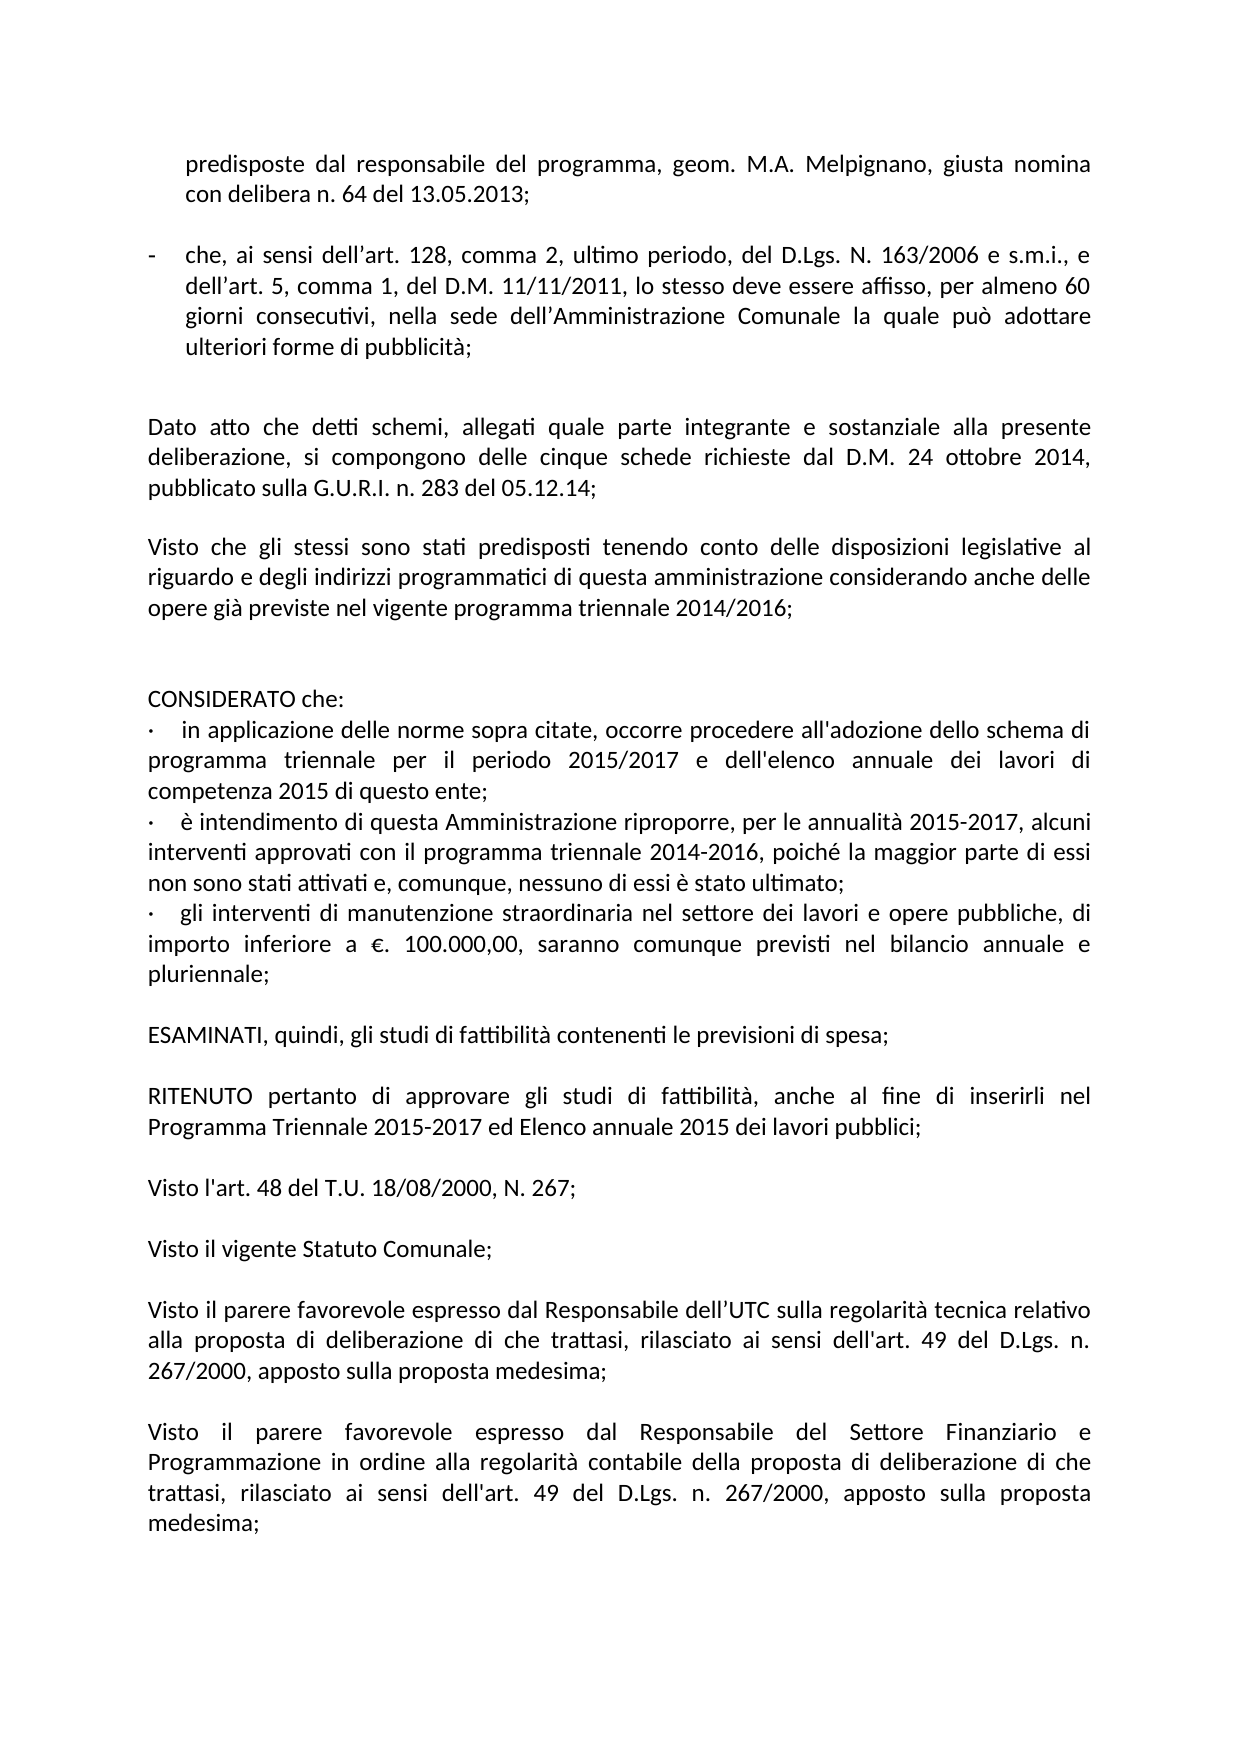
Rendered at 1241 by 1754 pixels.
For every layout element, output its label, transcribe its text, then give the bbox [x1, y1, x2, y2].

text Visto il vigente Statuto Comunale; [148, 1233, 1092, 1263]
text · è intendimento di questa Amministrazione riproporre, per le annualità 2015-2017, alcuni interventi approvati con il programma triennale 2014-2016, poiché la maggior parte di essi non sono stati attivati e, comunque, nessuno di essi è stato ultimato; [148, 806, 1092, 897]
list che, ai sensi dell’art. 128, comma 2, ultimo periodo, del D.Lgs. N. 163/2006 e s.m.i., e dell’art. 5, comma 1, del D.M. 11/11/2011, lo stesso deve essere affisso, per almeno 60 giorni consecutivi, nella sede dell’Amministrazione Comunale la quale può adottare ulteriori forme di pubblicità; [148, 239, 1092, 361]
text Visto che gli stessi sono stati predisposti tenendo conto delle disposizioni legislative al riguardo e degli indirizzi programmatici di questa amministrazione considerando anche delle opere già previste nel vigente programma triennale 2014/2016; [148, 531, 1092, 622]
text RITENUTO pertanto di approvare gli studi di fattibilità, anche al fine di inserirli nel Programma Triennale 2015-2017 ed Elenco annuale 2015 dei lavori pubblici; [148, 1080, 1092, 1141]
text · gli interventi di manutenzione straordinaria nel settore dei lavori e opere pubbliche, di importo inferiore a €. 100.000,00, saranno comunque previsti nel bilancio annuale e pluriennale; [148, 897, 1092, 989]
text Visto il parere favorevole espresso dal Responsabile dell’UTC sulla regolarità tecnica relativo alla proposta di deliberazione di che trattasi, rilasciato ai sensi dell'art. 49 del D.Lgs. n. 267/2000, apposto sulla proposta medesima; [148, 1294, 1092, 1386]
text · in applicazione delle norme sopra citate, occorre procedere all'adozione dello schema di programma triennale per il periodo 2015/2017 e dell'elenco annuale dei lavori di competenza 2015 di questo ente; [148, 714, 1092, 806]
list predisposte dal responsabile del programma, geom. M.A. Melpignano, giusta nomina con delibera n. 64 del 13.05.2013; [148, 148, 1092, 209]
text CONSIDERATO che: [148, 683, 1092, 714]
text Visto l'art. 48 del T.U. 18/08/2000, N. 267; [148, 1172, 1092, 1202]
text Dato atto che detti schemi, allegati quale parte integrante e sostanziale alla presente deliberazione, si compongono delle cinque schede richieste dal D.M. 24 ottobre 2014, pubblicato sulla G.U.R.I. n. 283 del 05.12.14; [148, 411, 1092, 502]
text Visto il parere favorevole espresso dal Responsabile del Settore Finanziario e Programmazione in ordine alla regolarità contabile della proposta di deliberazione di che trattasi, rilasciato ai sensi dell'art. 49 del D.Lgs. n. 267/2000, apposto sulla proposta medesima; [148, 1416, 1092, 1538]
text ESAMINATI, quindi, gli studi di fattibilità contenenti le previsioni di spesa; [148, 1019, 1092, 1050]
